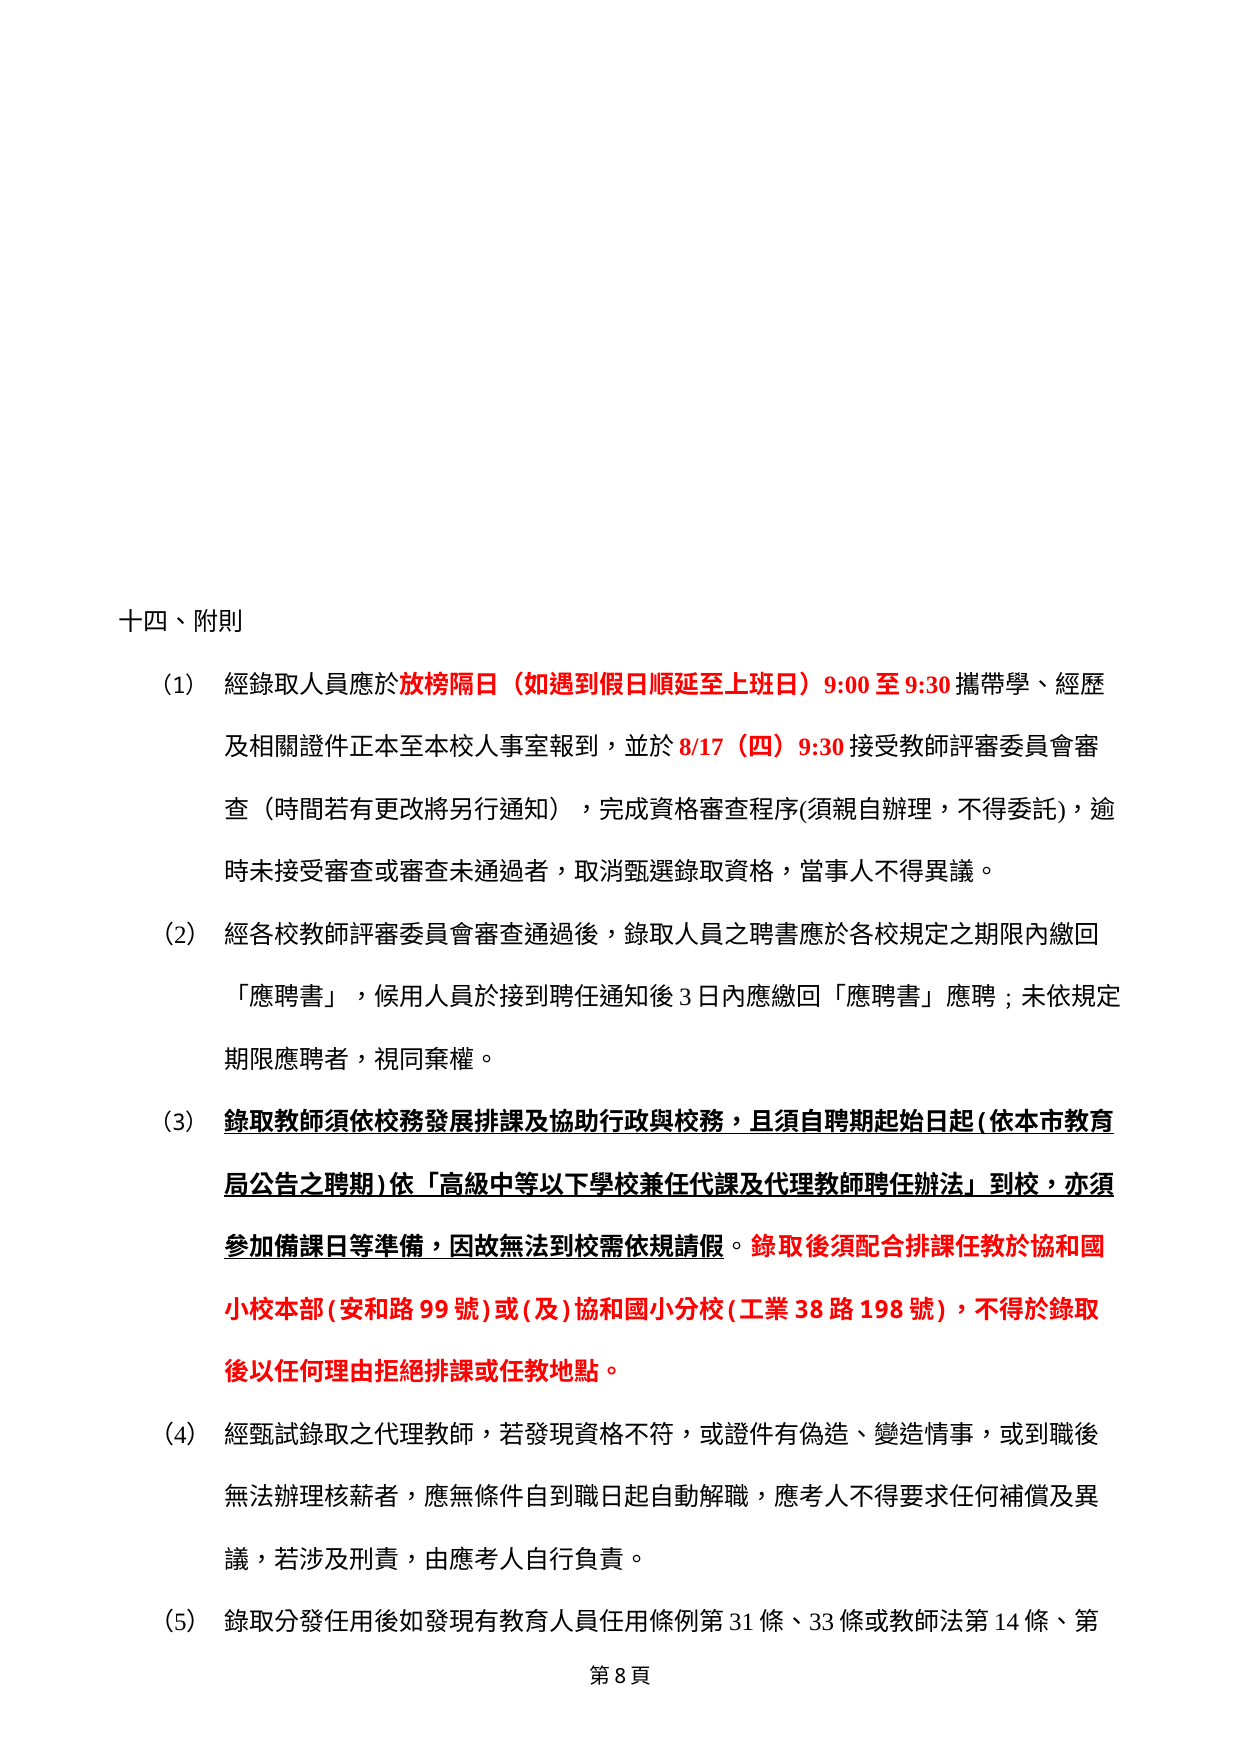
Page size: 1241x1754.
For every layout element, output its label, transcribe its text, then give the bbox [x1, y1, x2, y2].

list 經各校教師評審委員會審查通過後，錄取人員之聘書應於各校規定之期限內繳回「應聘書」，候用人員於接到聘任通知後3日內應繳回「應聘書」應聘﹔未依規定期限應聘者，視同棄權。 [149, 891, 1122, 1078]
list 錄取教師須依校務發展排課及協助行政與校務，且須自聘期起始日起(依本市教育局公告之聘期)依「高級中等以下學校兼任代課及代理教師聘任辦法」到校，亦須參加備課日等準備，因故無法到校需依規請假。錄取後須配合排課任教於協和國小校本部(安和路99號)或(及)協和國小分校(工業38路198號)，不得於錄取後以任何理由拒絕排課或任教地點。 [149, 1078, 1122, 1391]
list 經錄取人員應於放榜隔日（如遇到假日順延至上班日）9:00至9:30攜帶學、經歷及相關證件正本至本校人事室報到，並於8/17（四）9:30接受教師評審委員會審查（時間若有更改將另行通知），完成資格審查程序(須親自辦理，不得委託)，逾時未接受審查或審查未通過者，取消甄選錄取資格，當事人不得異議。 [149, 641, 1122, 891]
text 十四、附則 [118, 578, 1122, 641]
list 錄取分發任用後如發現有教育人員任用條例第31條、33條或教師法第14條、第 [149, 1578, 1122, 1641]
list 經甄試錄取之代理教師，若發現資格不符，或證件有偽造、變造情事，或到職後無法辦理核薪者，應無條件自到職日起自動解職，應考人不得要求任何補償及異議，若涉及刑責，由應考人自行負責。 [149, 1391, 1122, 1578]
